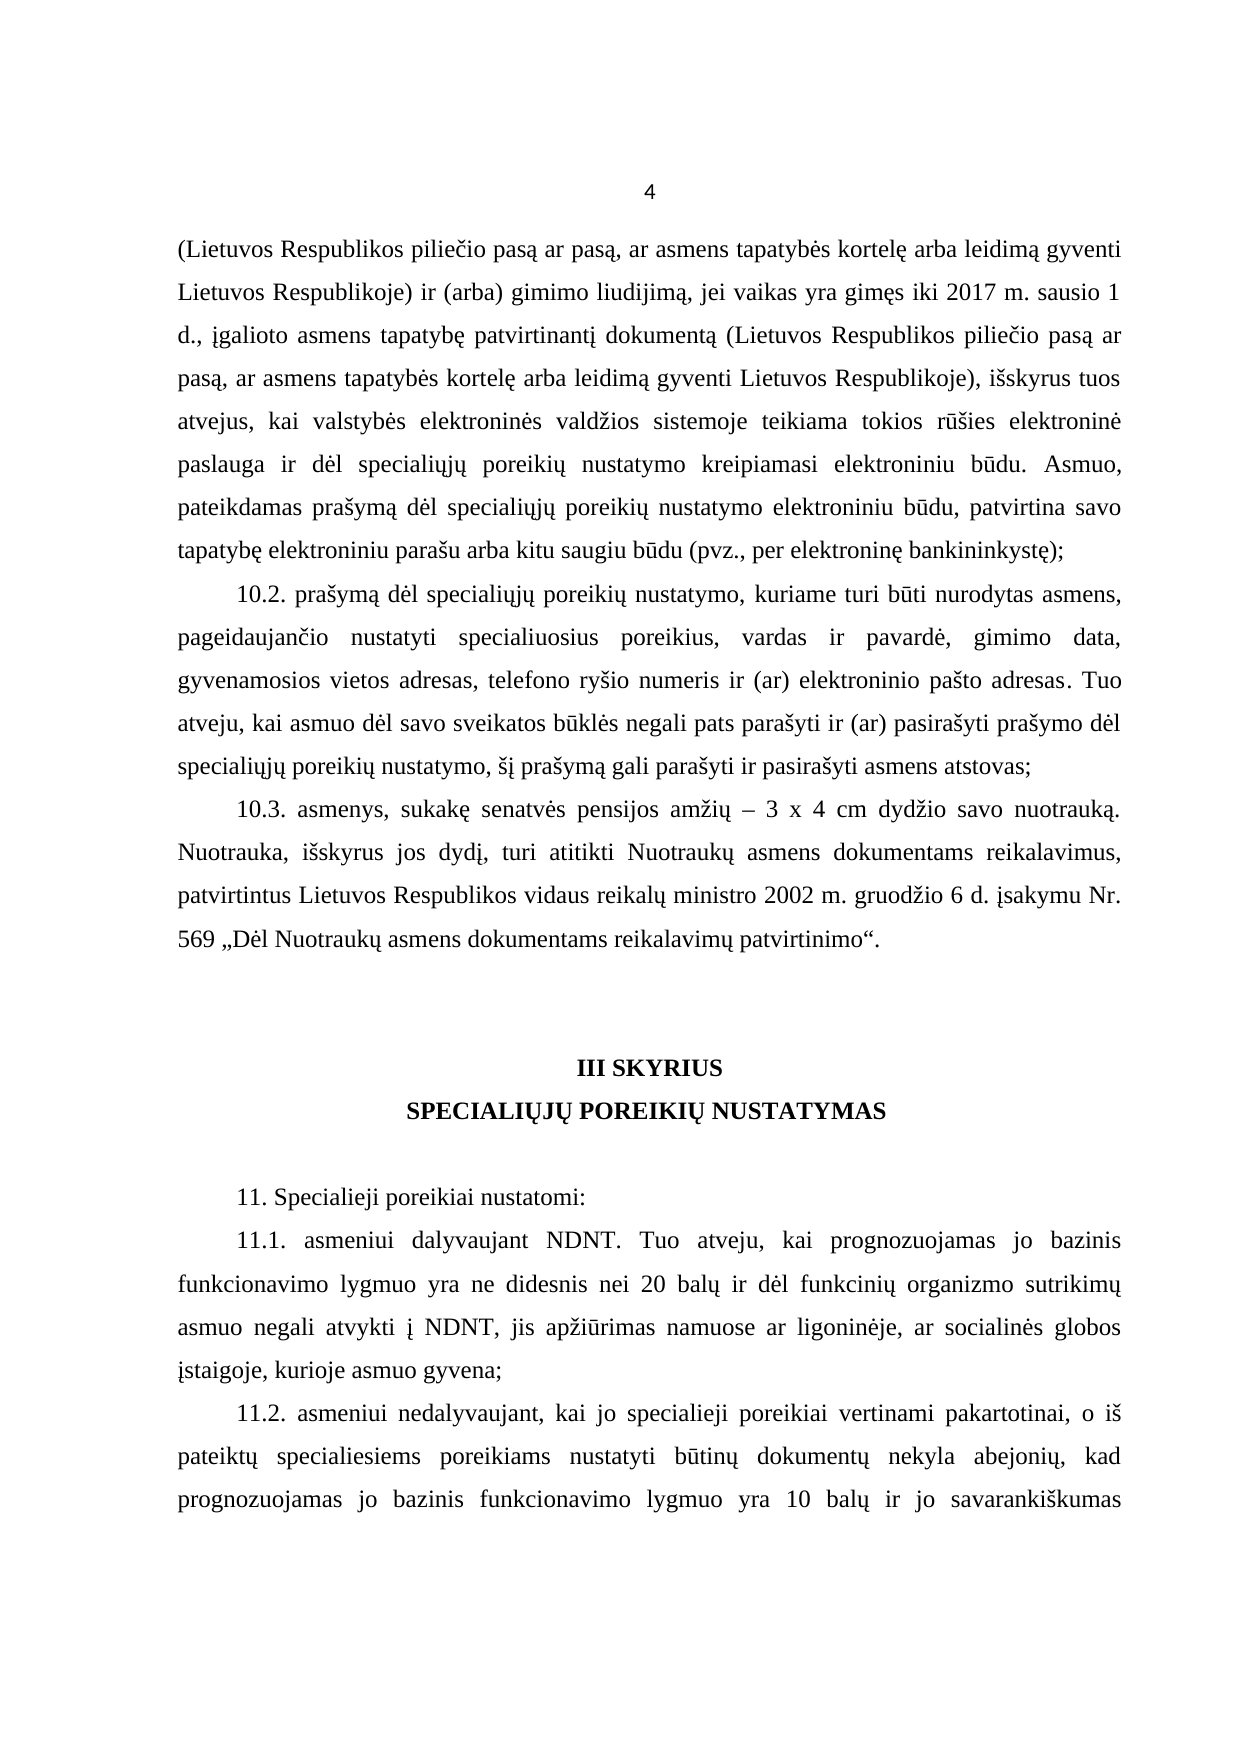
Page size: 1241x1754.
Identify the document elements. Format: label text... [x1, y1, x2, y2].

text (Lietuvos Respublikos piliečio pasą ar pasą, ar asmens tapatybės kortelę arba leidimą gyventi Lietuvos Respublikoje) ir (arba) gimimo liudijimą, jei vaikas yra gimęs iki 2017 m. sausio 1 d., įgalioto asmens tapatybę patvirtinantį dokumentą (Lietuvos Respublikos piliečio pasą ar pasą, ar asmens tapatybės kortelę arba leidimą gyventi Lietuvos Respublikoje), išskyrus tuos atvejus, kai valstybės elektroninės valdžios sistemoje teikiama tokios rūšies elektroninė paslauga ir dėl specialiųjų poreikių nustatymo kreipiamasi elektroniniu būdu. Asmuo, pateikdamas prašymą dėl specialiųjų poreikių nustatymo elektroniniu būdu, patvirtina savo tapatybę elektroniniu parašu arba kitu saugiu būdu (pvz., per elektroninę bankininkystę); [177, 234, 1122, 564]
text III SKYRiUS [177, 1053, 1122, 1082]
text 10.2. prašymą dėl specialiųjų poreikių nustatymo, kuriame turi būti nurodytas asmens, pageidaujančio nustatyti specialiuosius poreikius, vardas ir pavardė, gimimo data, gyvenamosios vietos adresas, telefono ryšio numeris ir (ar) elektroninio pašto adresas. Tuo atveju, kai asmuo dėl savo sveikatos būklės negali pats parašyti ir (ar) pasirašyti prašymo dėl specialiųjų poreikių nustatymo, šį prašymą gali parašyti ir pasirašyti asmens atstovas; [177, 579, 1122, 780]
text 11.1. asmeniui dalyvaujant NDNT. Tuo atveju, kai prognozuojamas jo bazinis funkcionavimo lygmuo yra ne didesnis nei 20 balų ir dėl funkcinių organizmo sutrikimų asmuo negali atvykti į NDNT, jis apžiūrimas namuose ar ligoninėje, ar socialinės globos įstaigoje, kurioje asmuo gyvena; [177, 1226, 1122, 1384]
text SPECIALIŲJŲ POREIKIŲ NUSTATYMAS [177, 1096, 1122, 1125]
text 10.3. asmenys, sukakę senatvės pensijos amžių – 3 x 4 cm dydžio savo nuotrauką. Nuotrauka, išskyrus jos dydį, turi atitikti Nuotraukų asmens dokumentams reikalavimus, patvirtintus Lietuvos Respublikos vidaus reikalų ministro 2002 m. gruodžio 6 d. įsakymu Nr. 569 „Dėl Nuotraukų asmens dokumentams reikalavimų patvirtinimo“. [177, 794, 1122, 952]
text 11.2. asmeniui nedalyvaujant, kai jo specialieji poreikiai vertinami pakartotinai, o iš pateiktų specialiesiems poreikiams nustatyti būtinų dokumentų nekyla abejonių, kad prognozuojamas jo bazinis funkcionavimo lygmuo yra 10 balų ir jo savarankiškumas [177, 1398, 1122, 1513]
text 11. Specialieji poreikiai nustatomi: [177, 1182, 1122, 1211]
